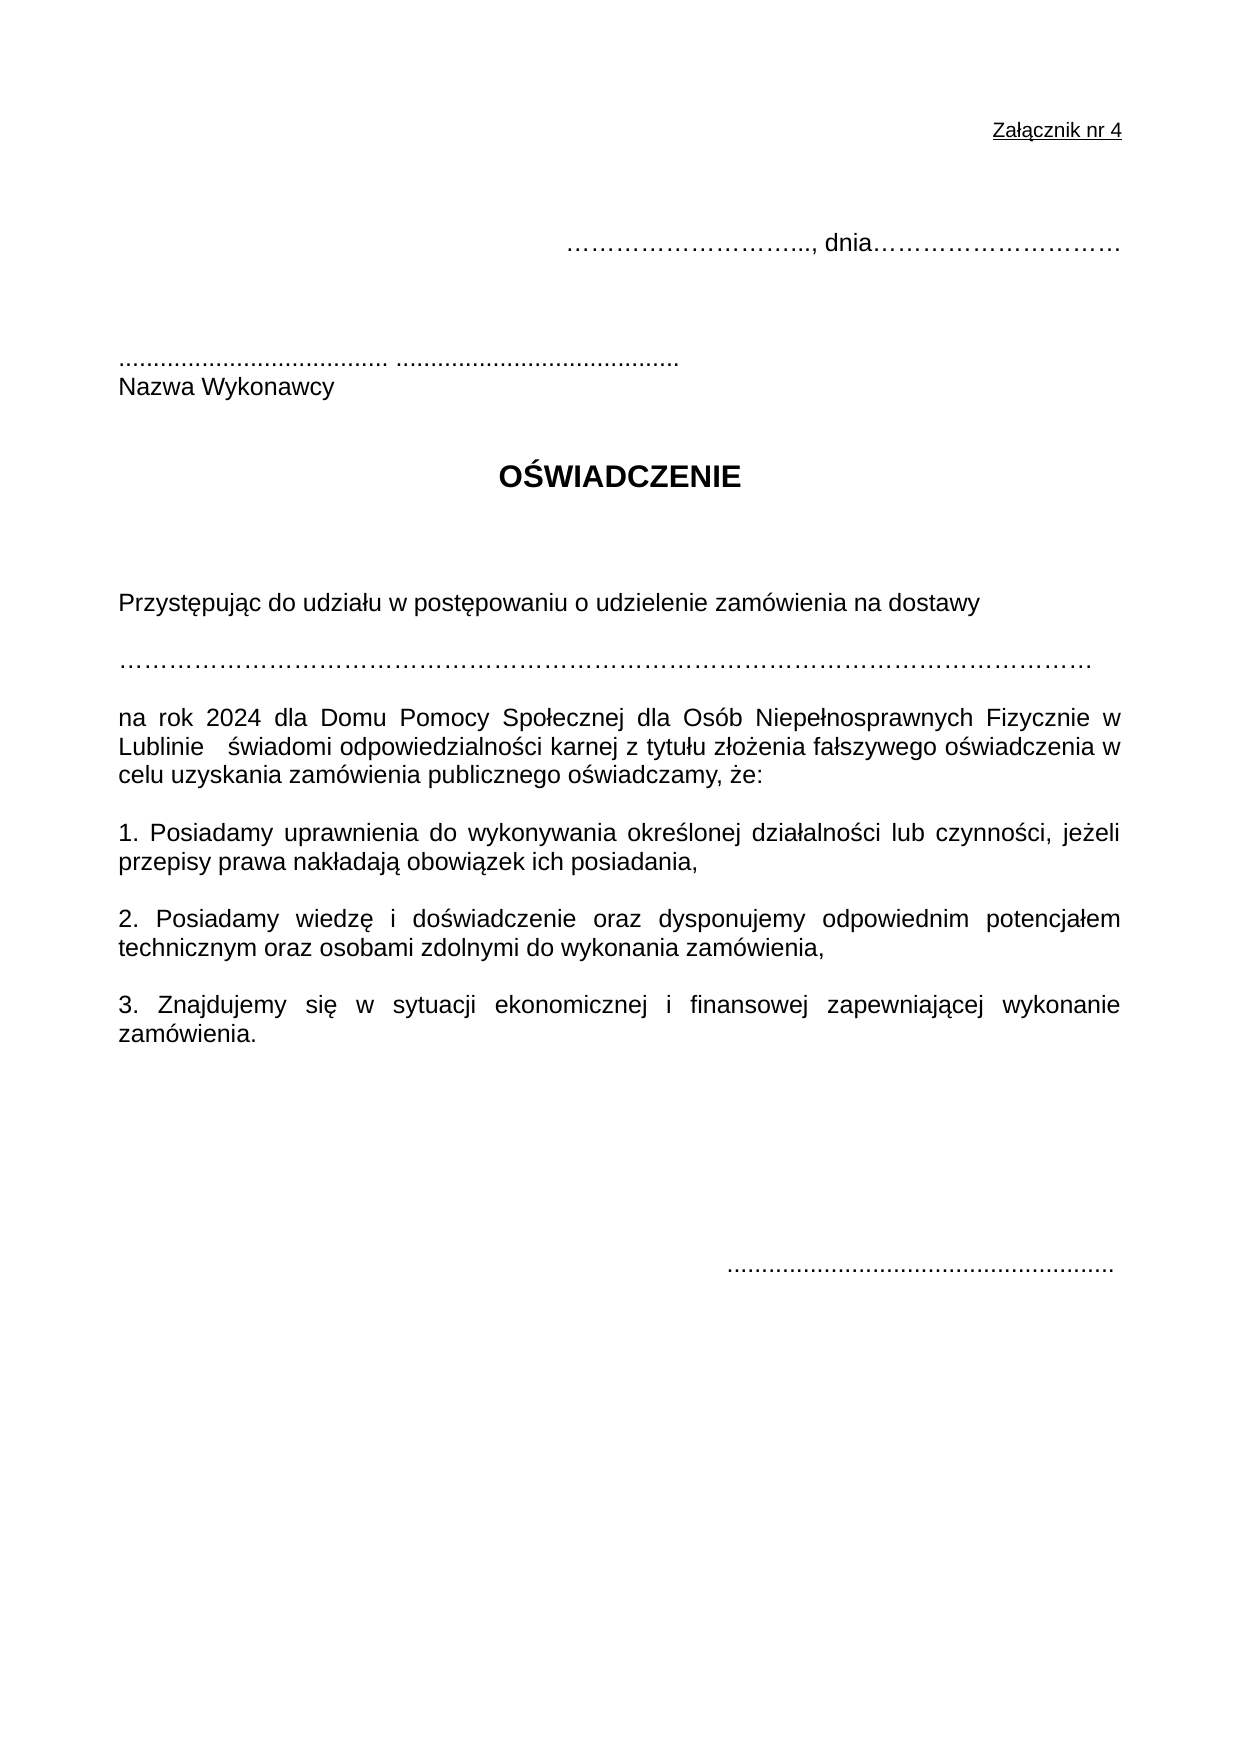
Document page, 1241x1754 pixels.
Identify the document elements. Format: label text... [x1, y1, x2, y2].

text Nazwa Wykonawcy [118, 372, 1122, 401]
text 1. Posiadamy uprawnienia do wykonywania określonej działalności lub czynności, jeżeli przepisy prawa nakładają obowiązek ich posiadania, [118, 818, 1122, 875]
text ........................................................ [118, 1249, 1122, 1278]
text ………………………..., dnia………………………… [118, 228, 1122, 257]
text 2. Posiadamy wiedzę i doświadczenie oraz dysponujemy odpowiednim potencjałem technicznym oraz osobami zdolnymi do wykonania zamówienia, [118, 904, 1122, 961]
text ……………………………………………………………………………………………………… [118, 645, 1122, 674]
text na rok 2024 dla Domu Pomocy Społecznej dla Osób Niepełnosprawnych Fizycznie w Lublinie świadomi odpowiedzialności karnej z tytułu złożenia fałszywego oświadczenia w celu uzyskania zamówienia publicznego oświadczamy, że: [118, 703, 1122, 789]
text Przystępując do udziału w postępowaniu o udzielenie zamówienia na dostawy [118, 588, 1122, 616]
text 3. Znajdujemy się w sytuacji ekonomicznej i finansowej zapewniającej wykonanie zamówienia. [118, 990, 1122, 1048]
text Załącznik nr 4 [118, 118, 1122, 142]
text OŚWIADCZENIE [118, 458, 1122, 494]
text ....................................... ......................................... [118, 343, 1122, 372]
